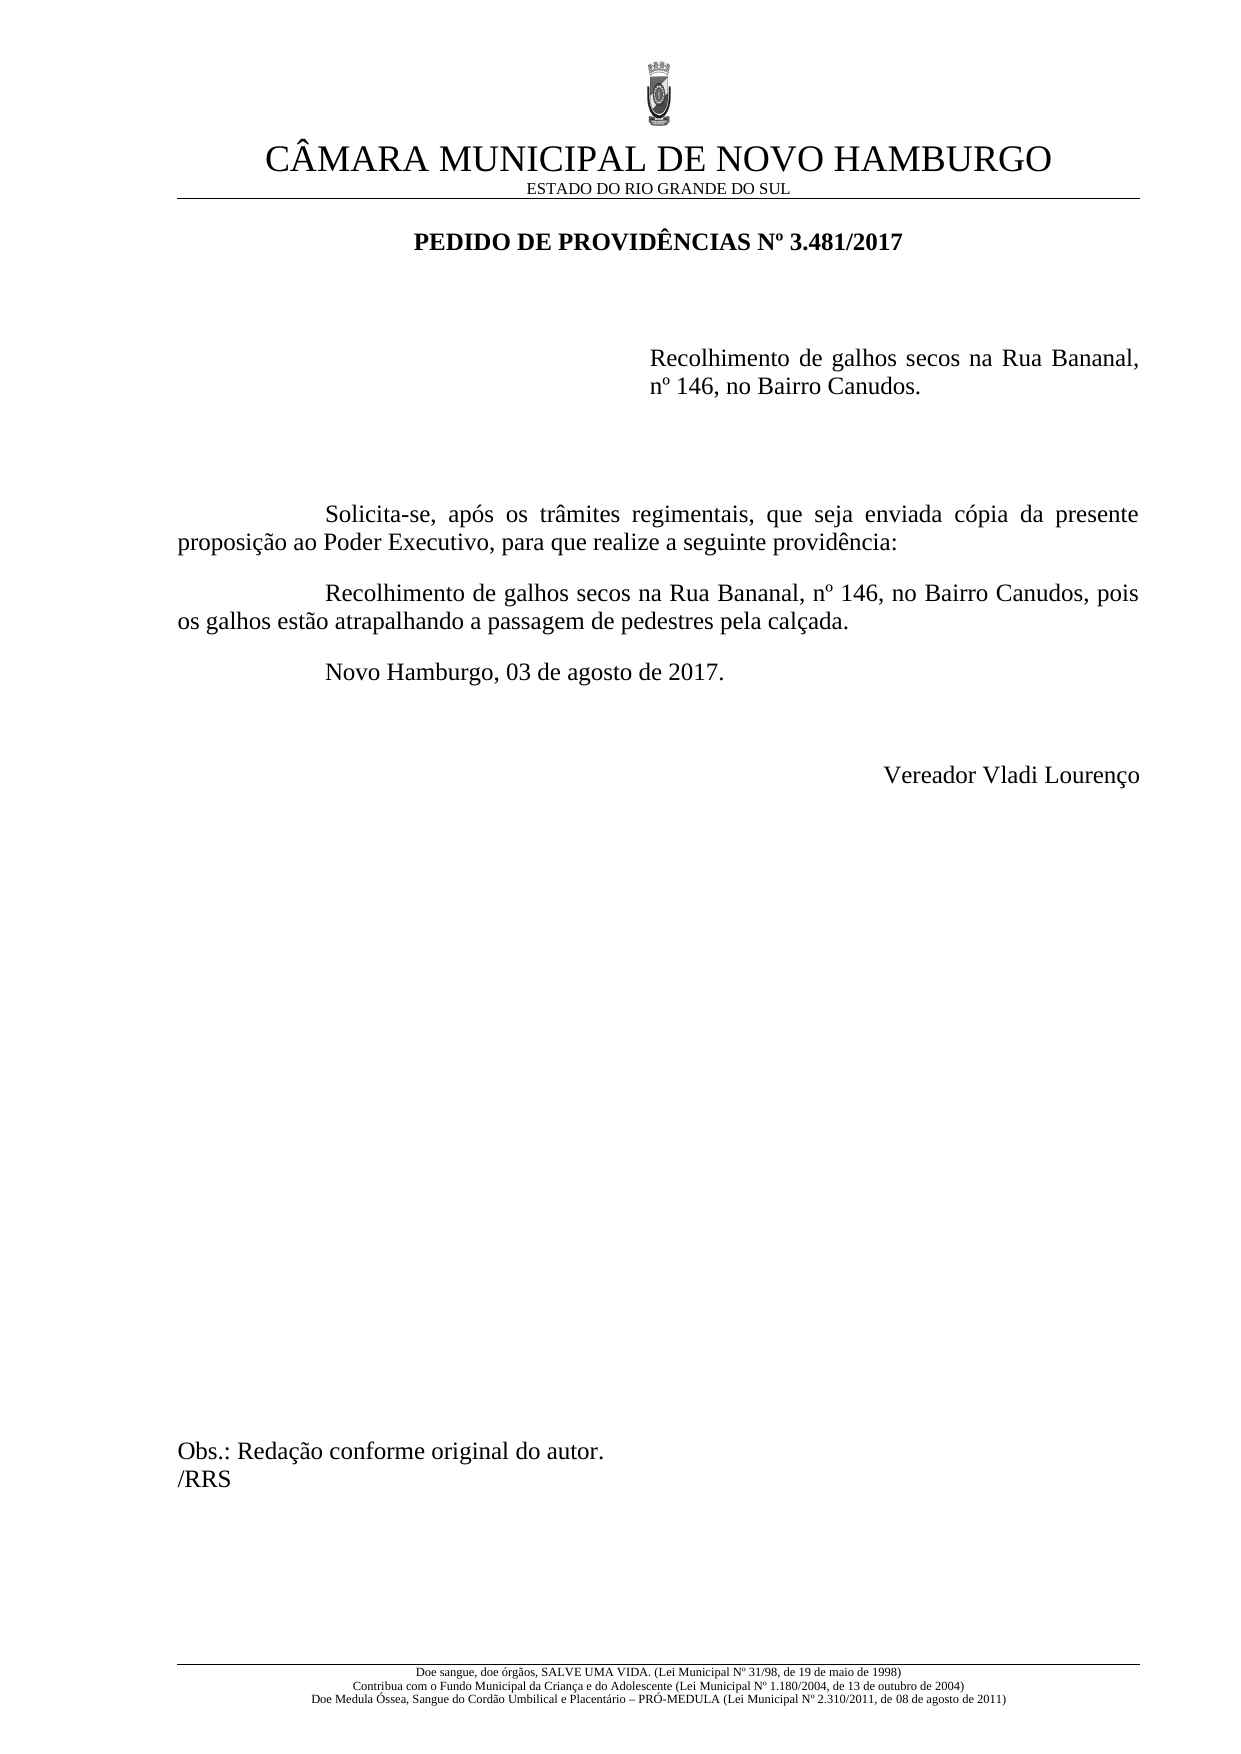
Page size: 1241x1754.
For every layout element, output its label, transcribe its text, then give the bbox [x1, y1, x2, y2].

text Vereador Vladi Lourenço [177, 761, 1140, 788]
text PEDIDO DE PROVIDÊNCIAS Nº 3.481/2017 [177, 228, 1140, 256]
text Solicita-se, após os trâmites regimentais, que seja enviada cópia da presente proposição ao Poder Executivo, para que realize a seguinte providência: [177, 500, 1140, 556]
text /RRS [177, 1465, 1140, 1493]
text Recolhimento de galhos secos na Rua Bananal, nº 146, no Bairro Canudos, pois os galhos estão atrapalhando a passagem de pedestres pela calçada. [177, 579, 1140, 635]
text Novo Hamburgo, 03 de agosto de 2017. [177, 658, 1140, 686]
text Obs.: Redação conforme original do autor. [177, 1437, 1140, 1465]
text Recolhimento de galhos secos na Rua Bananal, nº 146, no Bairro Canudos. [649, 344, 1140, 400]
